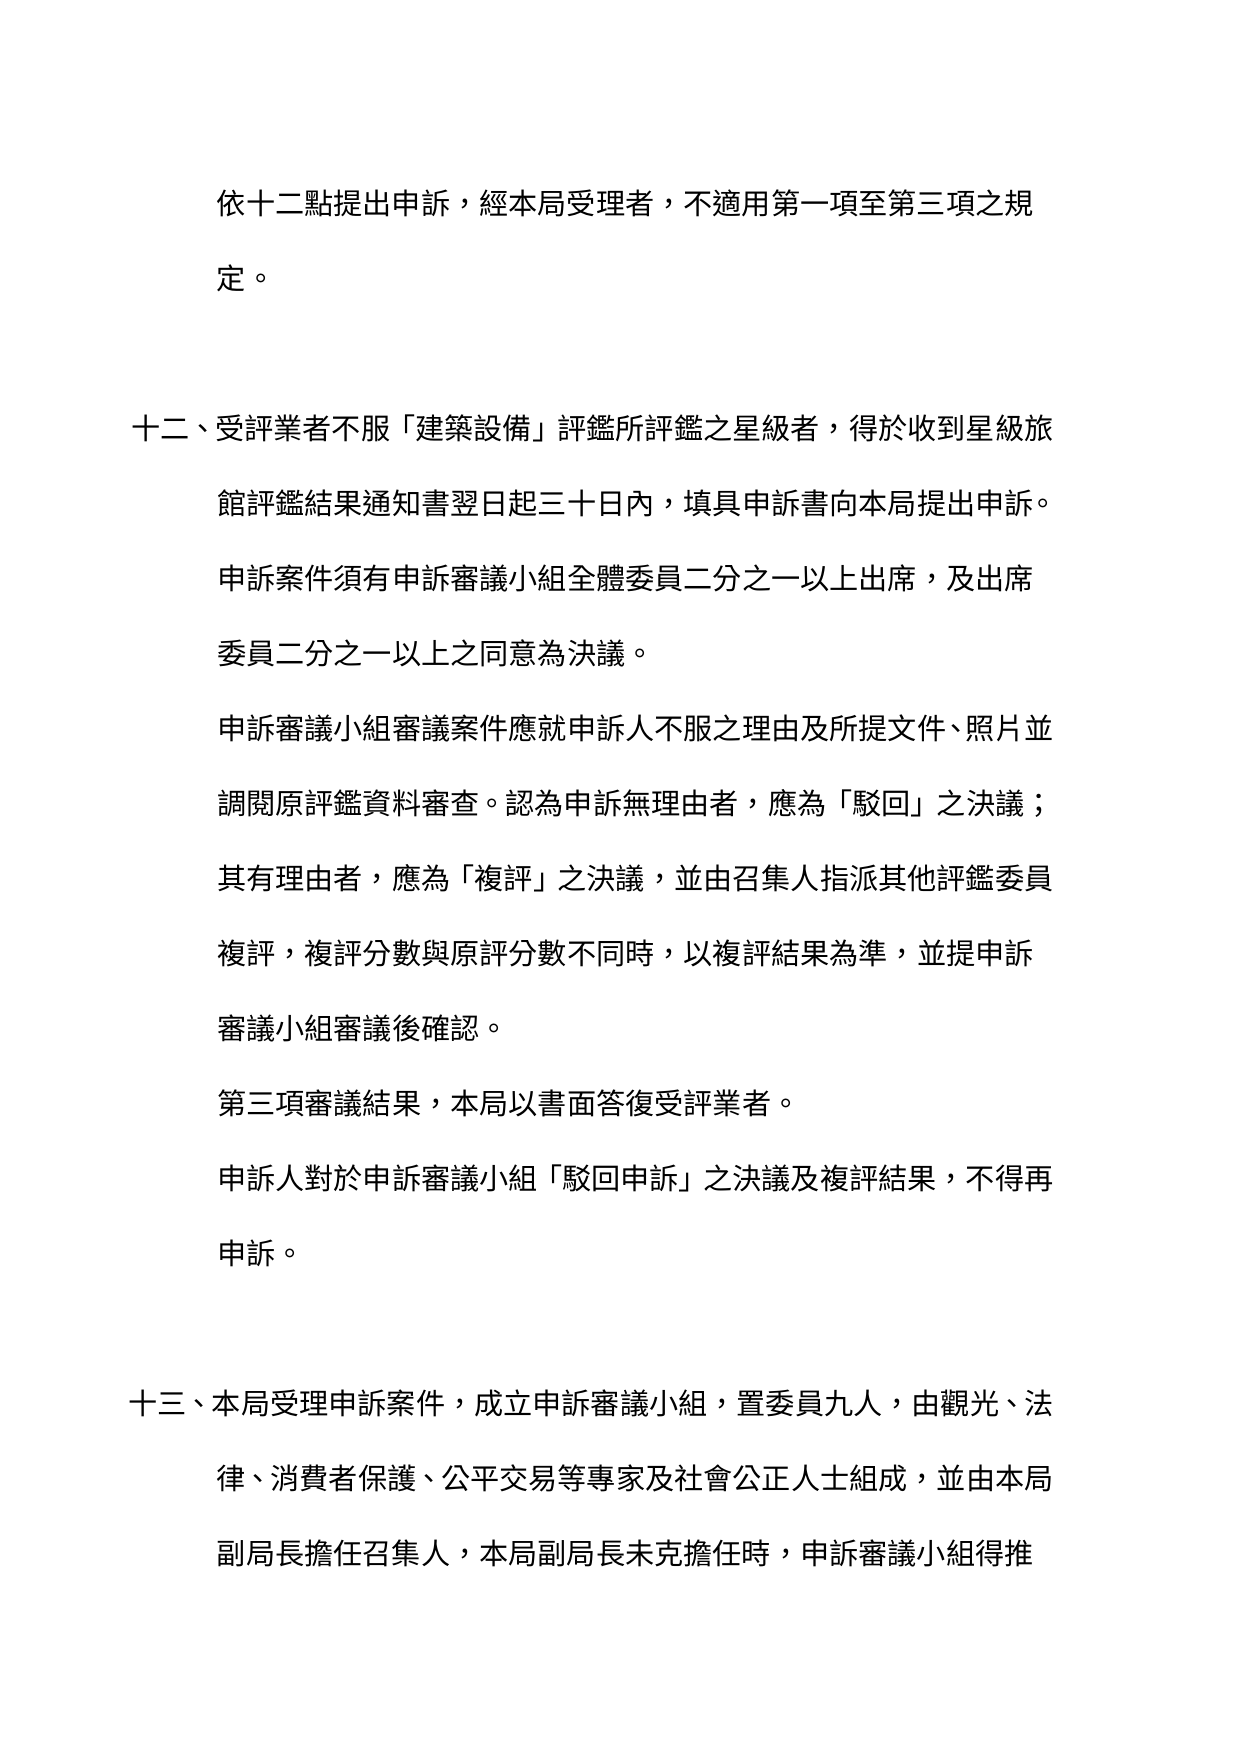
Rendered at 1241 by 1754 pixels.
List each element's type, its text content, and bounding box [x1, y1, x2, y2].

text 十一、受評業者接獲本局星級旅館評鑑結果通知書並經評定為星級旅館者，應於通知之日起十五日內，向本局提出星級旅館評鑑標識申請，本局於收件後四十五日內核發星級旅館評鑑標識。 評定未達一星級者，檢附所繳納標識費收據，向本局申請退還標識費。 參加「建築設備」評鑑之旅館，經核給三星級以上者，參加「服務品質」評鑑之旅館，以最終核定之星級起算，受評業者再依第一項規定辦理。 依十二點提出申訴，經本局受理者，不適用第一項至第三項之規定。 [128, 164, 1053, 314]
text 十二、受評業者不服「建築設備」評鑑所評鑑之星級者，得於收到星級旅館評鑑結果通知書翌日起三十日內，填具申訴書向本局提出申訴。 申訴案件須有申訴審議小組全體委員二分之一以上出席，及出席委員二分之一以上之同意為決議。 申訴審議小組審議案件應就申訴人不服之理由及所提文件、照片並調閱原評鑑資料審查。認為申訴無理由者，應為「駁回」之決議；其有理由者，應為「複評」之決議，並由召集人指派其他評鑑委員複評，複評分數與原評分數不同時，以複評結果為準，並提申訴審議小組審議後確認。 第三項審議結果，本局以書面答復受評業者。 申訴人對於申訴審議小組「駁回申訴」之決議及複評結果，不得再申訴。 [131, 389, 1053, 1289]
text 十三、本局受理申訴案件，成立申訴審議小組，置委員九人，由觀光、法律、消費者保護、公平交易等專家及社會公正人士組成，並由本局副局長擔任召集人，本局副局長未克擔任時，申訴審議小組得推 [128, 1364, 1053, 1589]
